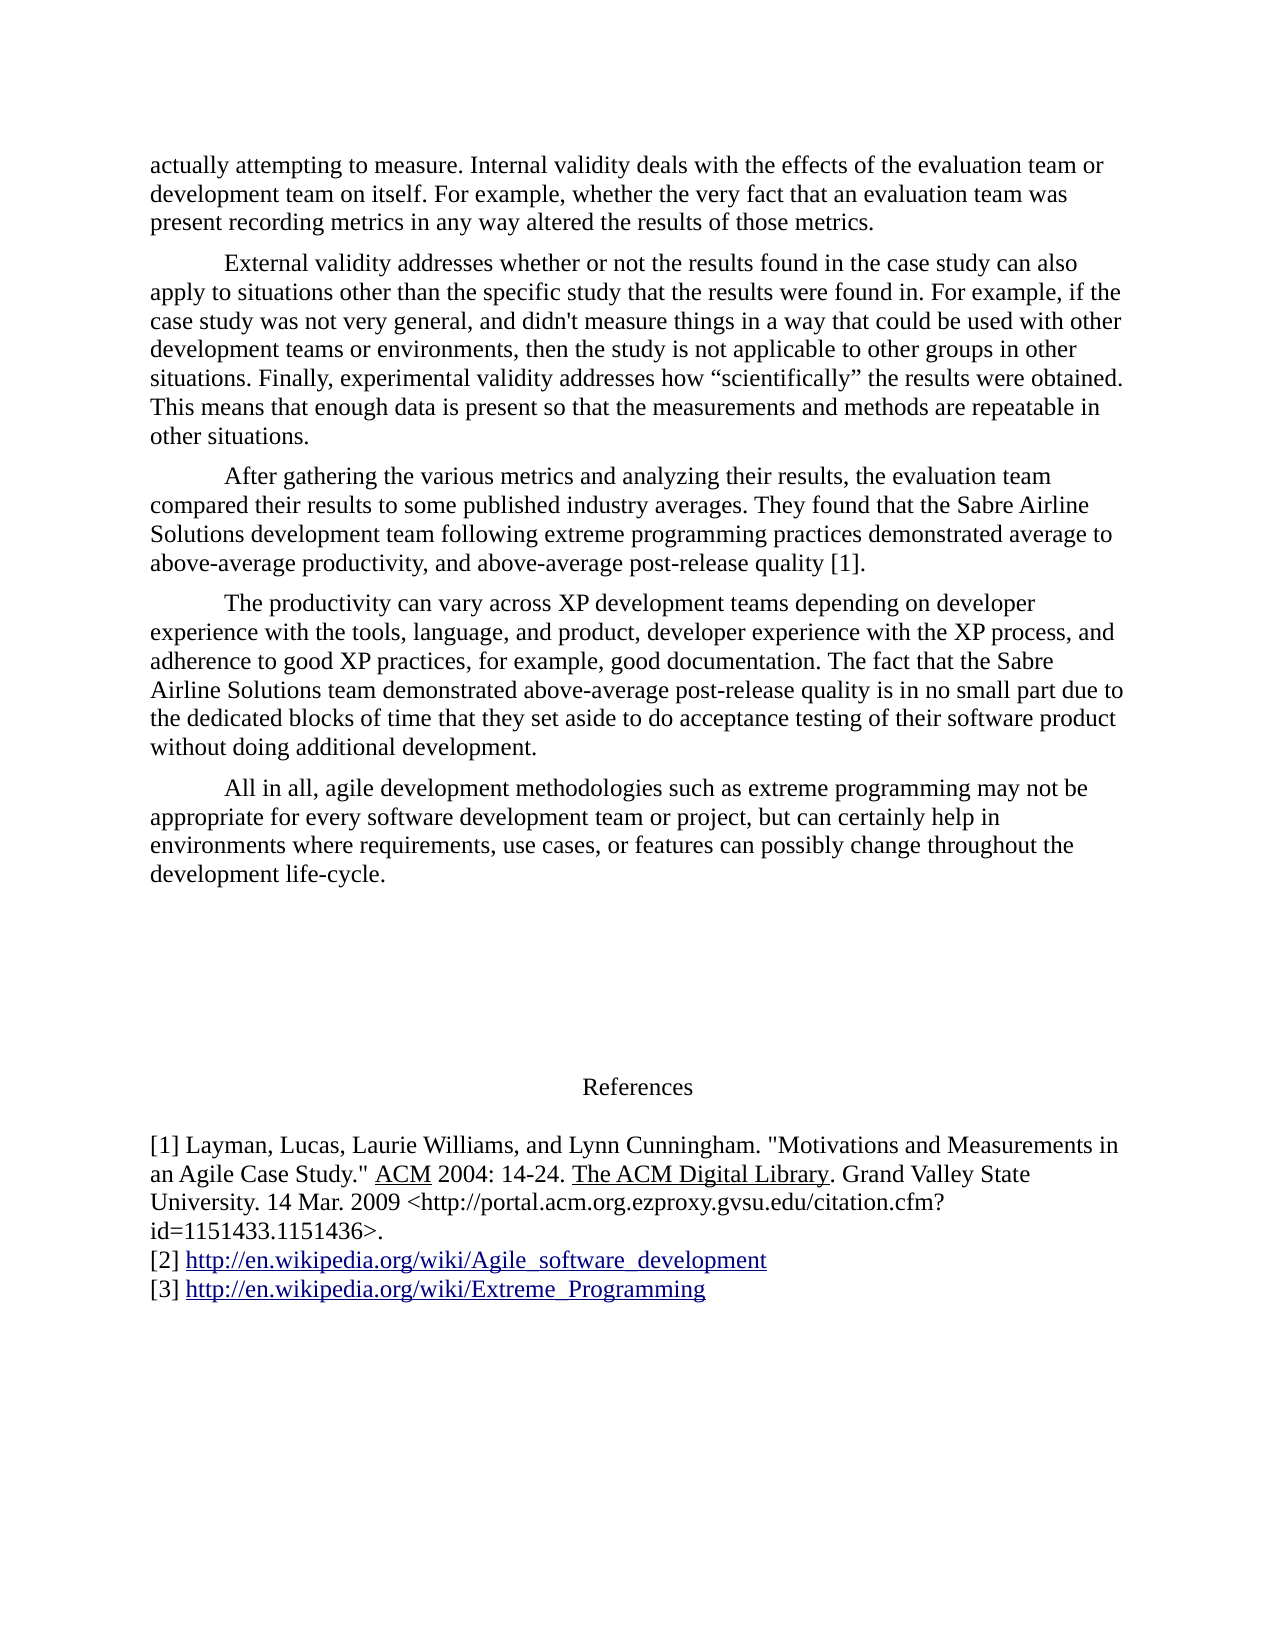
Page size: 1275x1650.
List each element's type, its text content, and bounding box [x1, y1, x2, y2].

text External validity addresses whether or not the results found in the case study can also apply to situations other than the specific study that the results were found in. For example, if the case study was not very general, and didn't measure things in a way that could be used with other development teams or environments, then the study is not applicable to other groups in other situations. Finally, experimental validity addresses how “scientifically” the results were obtained. This means that enough data is present so that the measurements and methods are repeatable in other situations. [150, 248, 1125, 449]
text [2] http://en.wikipedia.org/wiki/Agile_software_development [150, 1245, 1125, 1274]
text After gathering the various metrics and analyzing their results, the evaluation team compared their results to some published industry averages. They found that the Sabre Airline Solutions development team following extreme programming practices demonstrated average to above-average productivity, and above-average post-release quality [1]. [150, 461, 1125, 576]
text [3] http://en.wikipedia.org/wiki/Extreme_Programming [150, 1274, 1125, 1302]
text [1] Layman, Lucas, Laurie Williams, and Lynn Cunningham. "Motivations and Measurements in an Agile Case Study." ACM 2004: 14-24. The ACM Digital Library. Grand Valley State University. 14 Mar. 2009 <http://portal.acm.org.ezproxy.gvsu.edu/citation.cfm?id=1151433.1151436>. [150, 1130, 1125, 1245]
text All in all, agile development methodologies such as extreme programming may not be appropriate for every software development team or project, but can certainly help in environments where requirements, use cases, or features can possibly change throughout the development life-cycle. [150, 773, 1125, 888]
text The productivity can vary across XP development teams depending on developer experience with the tools, language, and product, developer experience with the XP process, and adherence to good XP practices, for example, good documentation. The fact that the Sabre Airline Solutions team demonstrated above-average post-release quality is in no small part due to the dedicated blocks of time that they set aside to do acceptance testing of their software product without doing additional development. [150, 588, 1125, 761]
text References [150, 1072, 1125, 1101]
text actually attempting to measure. Internal validity deals with the effects of the evaluation team or development team on itself. For example, whether the very fact that an evaluation team was present recording metrics in any way altered the results of those metrics. [150, 150, 1125, 236]
